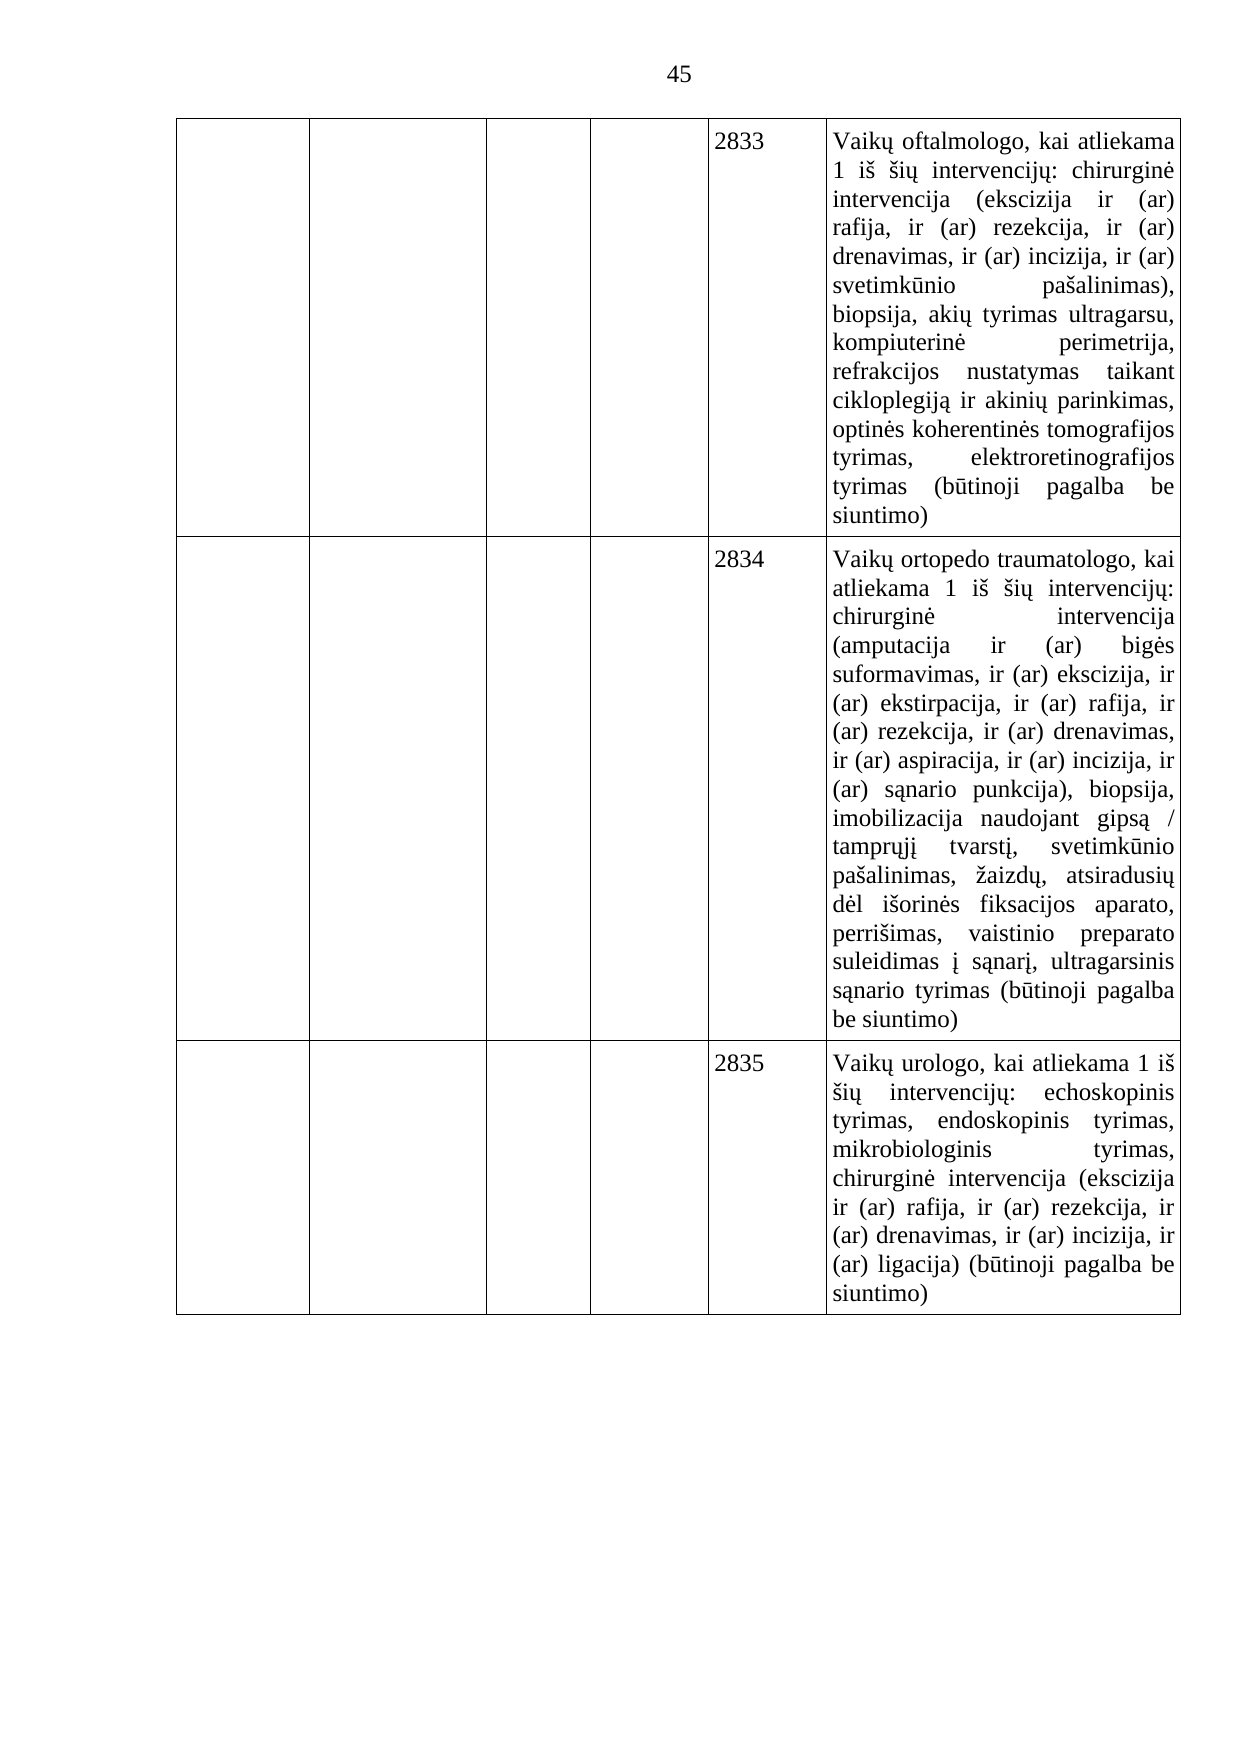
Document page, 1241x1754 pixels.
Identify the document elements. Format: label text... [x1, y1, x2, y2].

table_cell Vaikų oftalmologo, kai atliekama 1 iš šių intervencijų: chirurginė intervencija (ekscizija ir (ar) rafija, ir (ar) rezekcija, ir (ar) drenavimas, ir (ar) incizija, ir (ar) svetimkūnio pašalinimas), biopsija, akių tyrimas ultragarsu, kompiuterinė perimetrija, refrakcijos nustatymas taikant cikloplegiją ir akinių parinkimas, optinės koherentinės tomografijos tyrimas, elektroretinografijos tyrimas (būtinoji pagalba be siuntimo) [827, 119, 1180, 536]
table_cell 2834 [709, 537, 826, 1040]
table_cell [177, 537, 309, 1040]
table_cell [310, 1041, 486, 1314]
table_cell [177, 1041, 309, 1314]
table_cell [591, 119, 708, 536]
table_cell [310, 119, 486, 536]
table_cell [591, 537, 708, 1040]
table_cell [487, 119, 590, 536]
table_cell [487, 537, 590, 1040]
table_cell [487, 1041, 590, 1314]
table_cell 2835 [709, 1041, 826, 1314]
table_cell Vaikų ortopedo traumatologo, kai atliekama 1 iš šių intervencijų: chirurginė intervencija (amputacija ir (ar) bigės suformavimas, ir (ar) ekscizija, ir (ar) ekstirpacija, ir (ar) rafija, ir (ar) rezekcija, ir (ar) drenavimas, ir (ar) aspiracija, ir (ar) incizija, ir (ar) sąnario punkcija), biopsija, imobilizacija naudojant gipsą / tamprųjį tvarstį, svetimkūnio pašalinimas, žaizdų, atsiradusių dėl išorinės fiksacijos aparato, perrišimas, vaistinio preparato suleidimas į sąnarį, ultragarsinis sąnario tyrimas (būtinoji pagalba be siuntimo) [827, 537, 1180, 1040]
table_cell [591, 1041, 708, 1314]
table_cell 2833 [709, 119, 826, 536]
table_cell [310, 537, 486, 1040]
table_cell [177, 119, 309, 536]
table_cell Vaikų urologo, kai atliekama 1 iš šių intervencijų: echoskopinis tyrimas, endoskopinis tyrimas, mikrobiologinis tyrimas, chirurginė intervencija (ekscizija ir (ar) rafija, ir (ar) rezekcija, ir (ar) drenavimas, ir (ar) incizija, ir (ar) ligacija) (būtinoji pagalba be siuntimo) [827, 1041, 1180, 1314]
